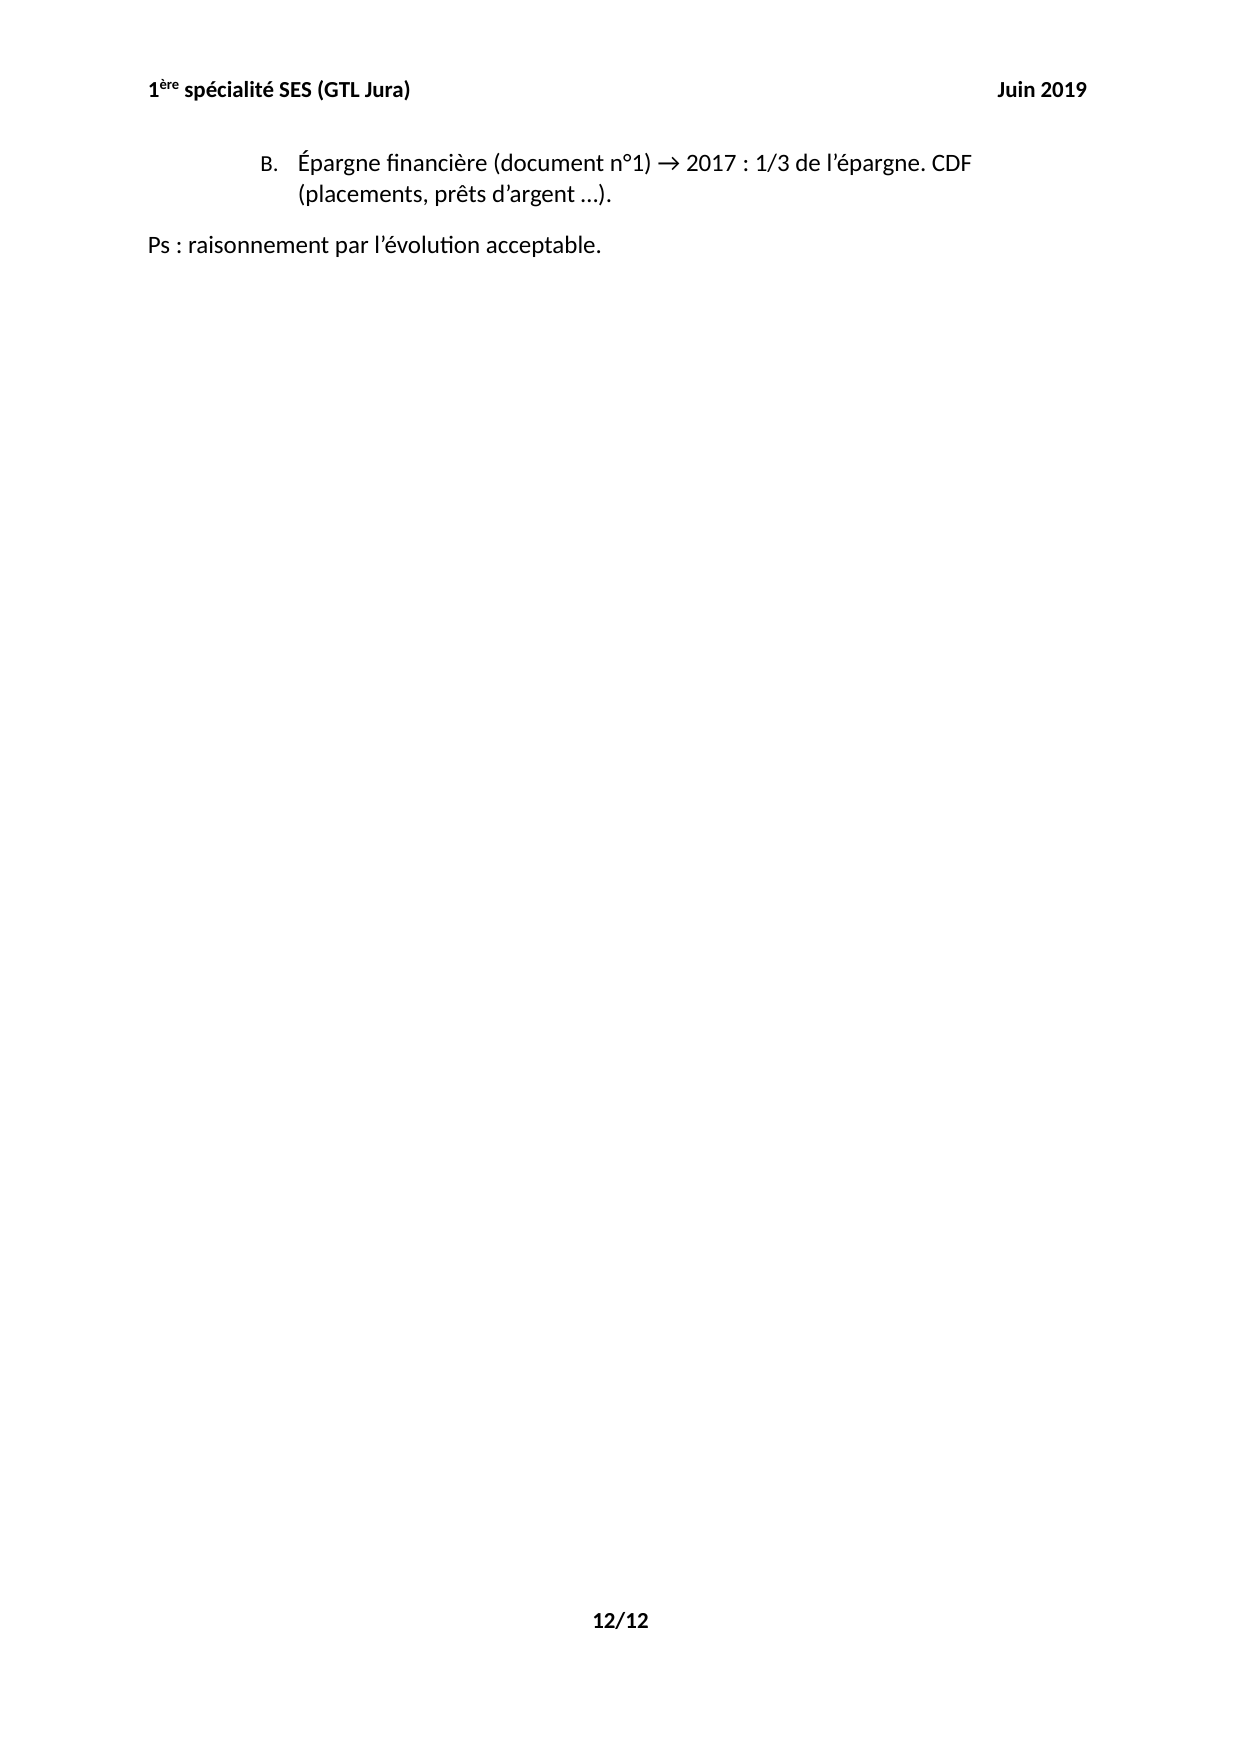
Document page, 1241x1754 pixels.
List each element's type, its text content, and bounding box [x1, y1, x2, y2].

text Ps : raisonnement par l’évolution acceptable. [148, 229, 1093, 260]
list Épargne financière (document n°1) → 2017 : 1/3 de l’épargne. CDF (placements, prêts d’argent …). [260, 148, 1093, 209]
